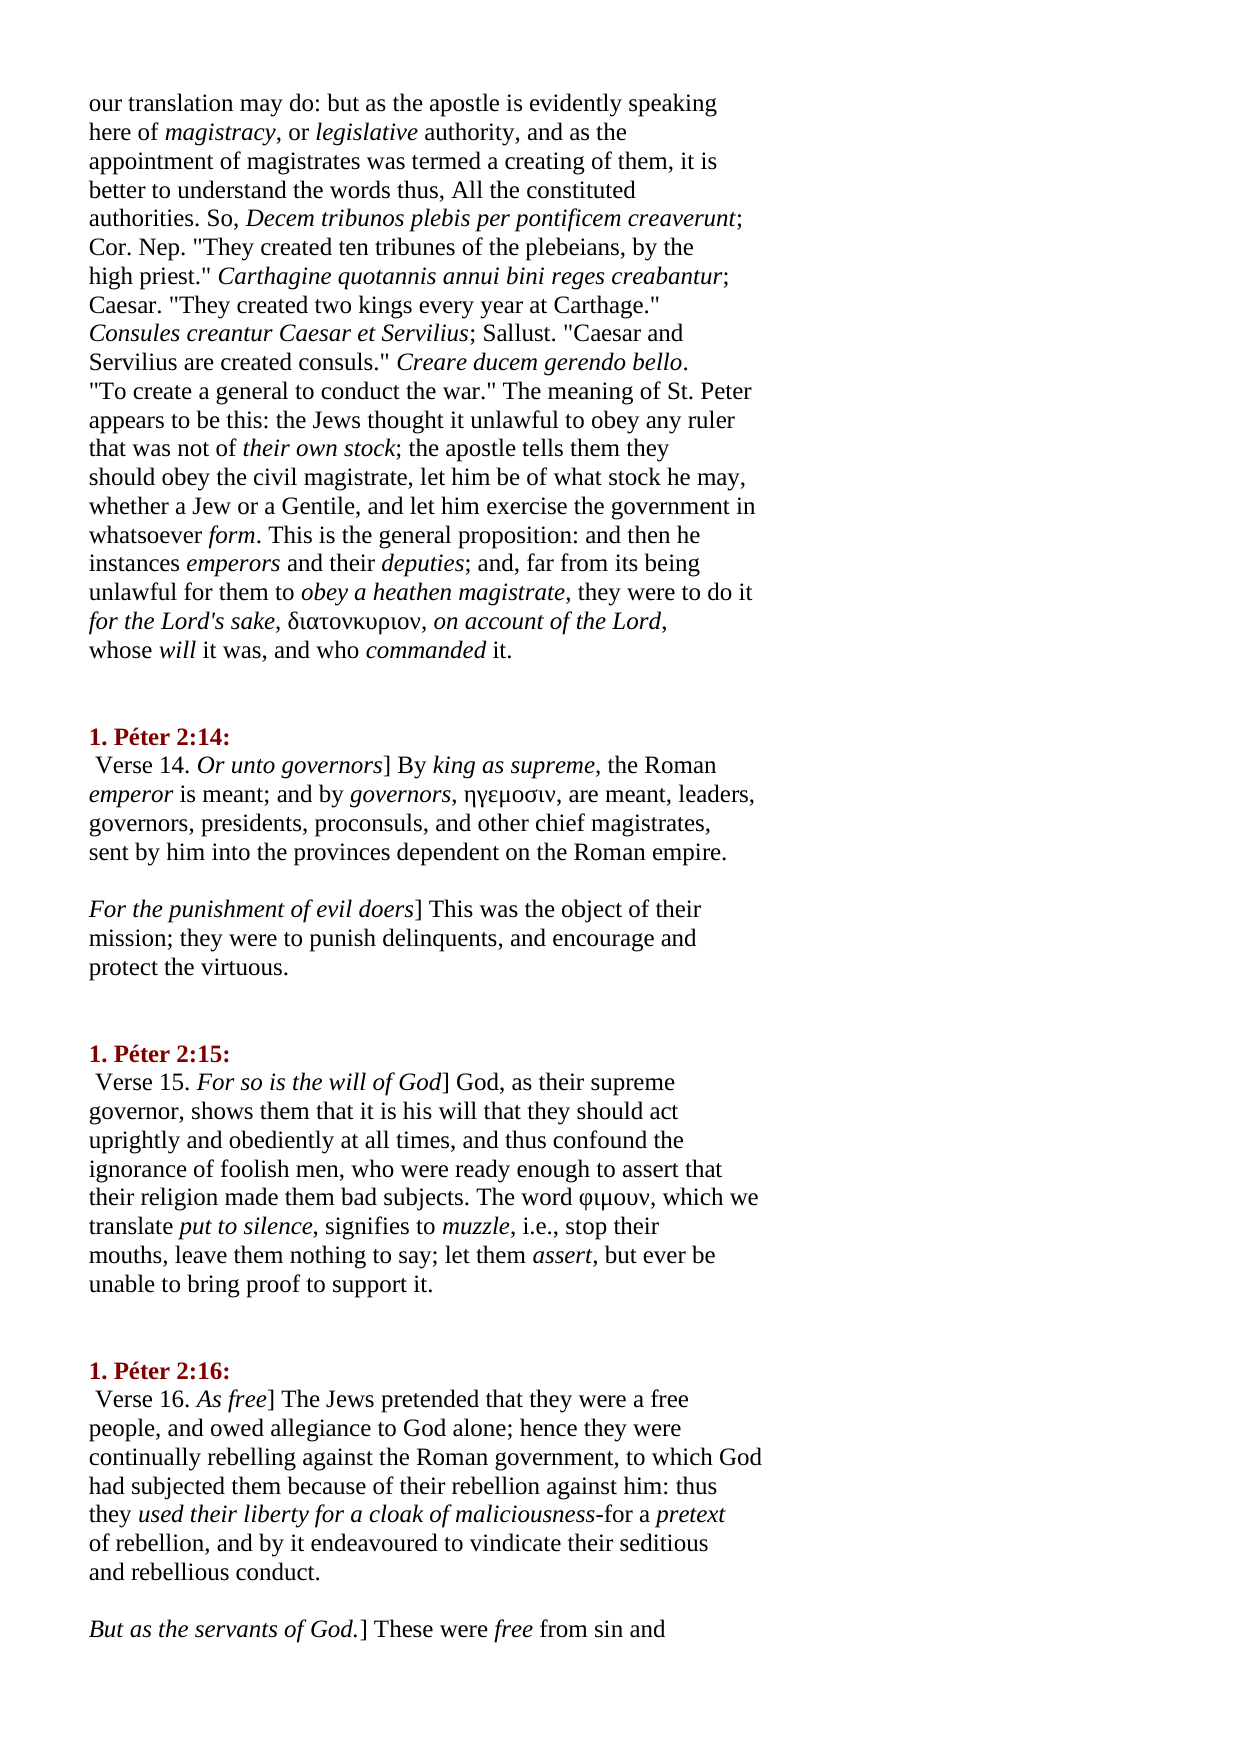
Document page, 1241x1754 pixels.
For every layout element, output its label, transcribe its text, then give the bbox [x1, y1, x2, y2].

text Verse 14. Or unto governors] By king as supreme, the Roman emperor is meant; and by governors, ηγεμοσιν, are meant, leaders, governors, presidents, proconsuls, and other chief magistrates, sent by him into the provinces dependent on the Roman empire. For the punishment of evil doers] This was the object of their mission; they were to punish delinquents, and encourage and protect the virtuous. [88, 751, 1152, 1009]
text 1. Péter 2:16: [88, 1356, 1152, 1384]
text Verse 16. As free] The Jews pretended that they were a free people, and owed allegiance to God alone; hence they were continually rebelling against the Roman government, to which God had subjected them because of their rebellion against him: thus they used their liberty for a cloak of maliciousness-for a pretext of rebellion, and by it endeavoured to vindicate their seditious and rebellious conduct. But as the servants of God.] These were free from sin and [88, 1384, 1152, 1643]
text 1. Péter 2:15: [88, 1039, 1152, 1067]
text our translation may do: but as the apostle is evidently speaking here of magistracy, or legislative authority, and as the appointment of magistrates was termed a creating of them, it is better to understand the words thus, All the constituted authorities. So, Decem tribunos plebis per pontificem creaverunt; Cor. Nep. "They created ten tribunes of the plebeians, by the high priest." Carthagine quotannis annui bini reges creabantur; Caesar. "They created two kings every year at Carthage." Consules creantur Caesar et Servilius; Sallust. "Caesar and Servilius are created consuls." Creare ducem gerendo bello. "To create a general to conduct the war." The meaning of St. Peter appears to be this: the Jews thought it unlawful to obey any ruler that was not of their own stock; the apostle tells them they should obey the civil magistrate, let him be of what stock he may, whether a Jew or a Gentile, and let him exercise the government in whatsoever form. This is the general proposition: and then he instances emperors and their deputies; and, far from its being unlawful for them to obey a heathen magistrate, they were to do it for the Lord's sake, διατονκυριον, on account of the Lord, whose will it was, and who commanded it. [88, 88, 1152, 692]
text 1. Péter 2:14: [88, 722, 1152, 751]
text Verse 15. For so is the will of God] God, as their supreme governor, shows them that it is his will that they should act uprightly and obediently at all times, and thus confound the ignorance of foolish men, who were ready enough to assert that their religion made them bad subjects. The word φιμουν, which we translate put to silence, signifies to muzzle, i.e., stop their mouths, leave them nothing to say; let them assert, but ever be unable to bring proof to support it. [88, 1067, 1152, 1326]
